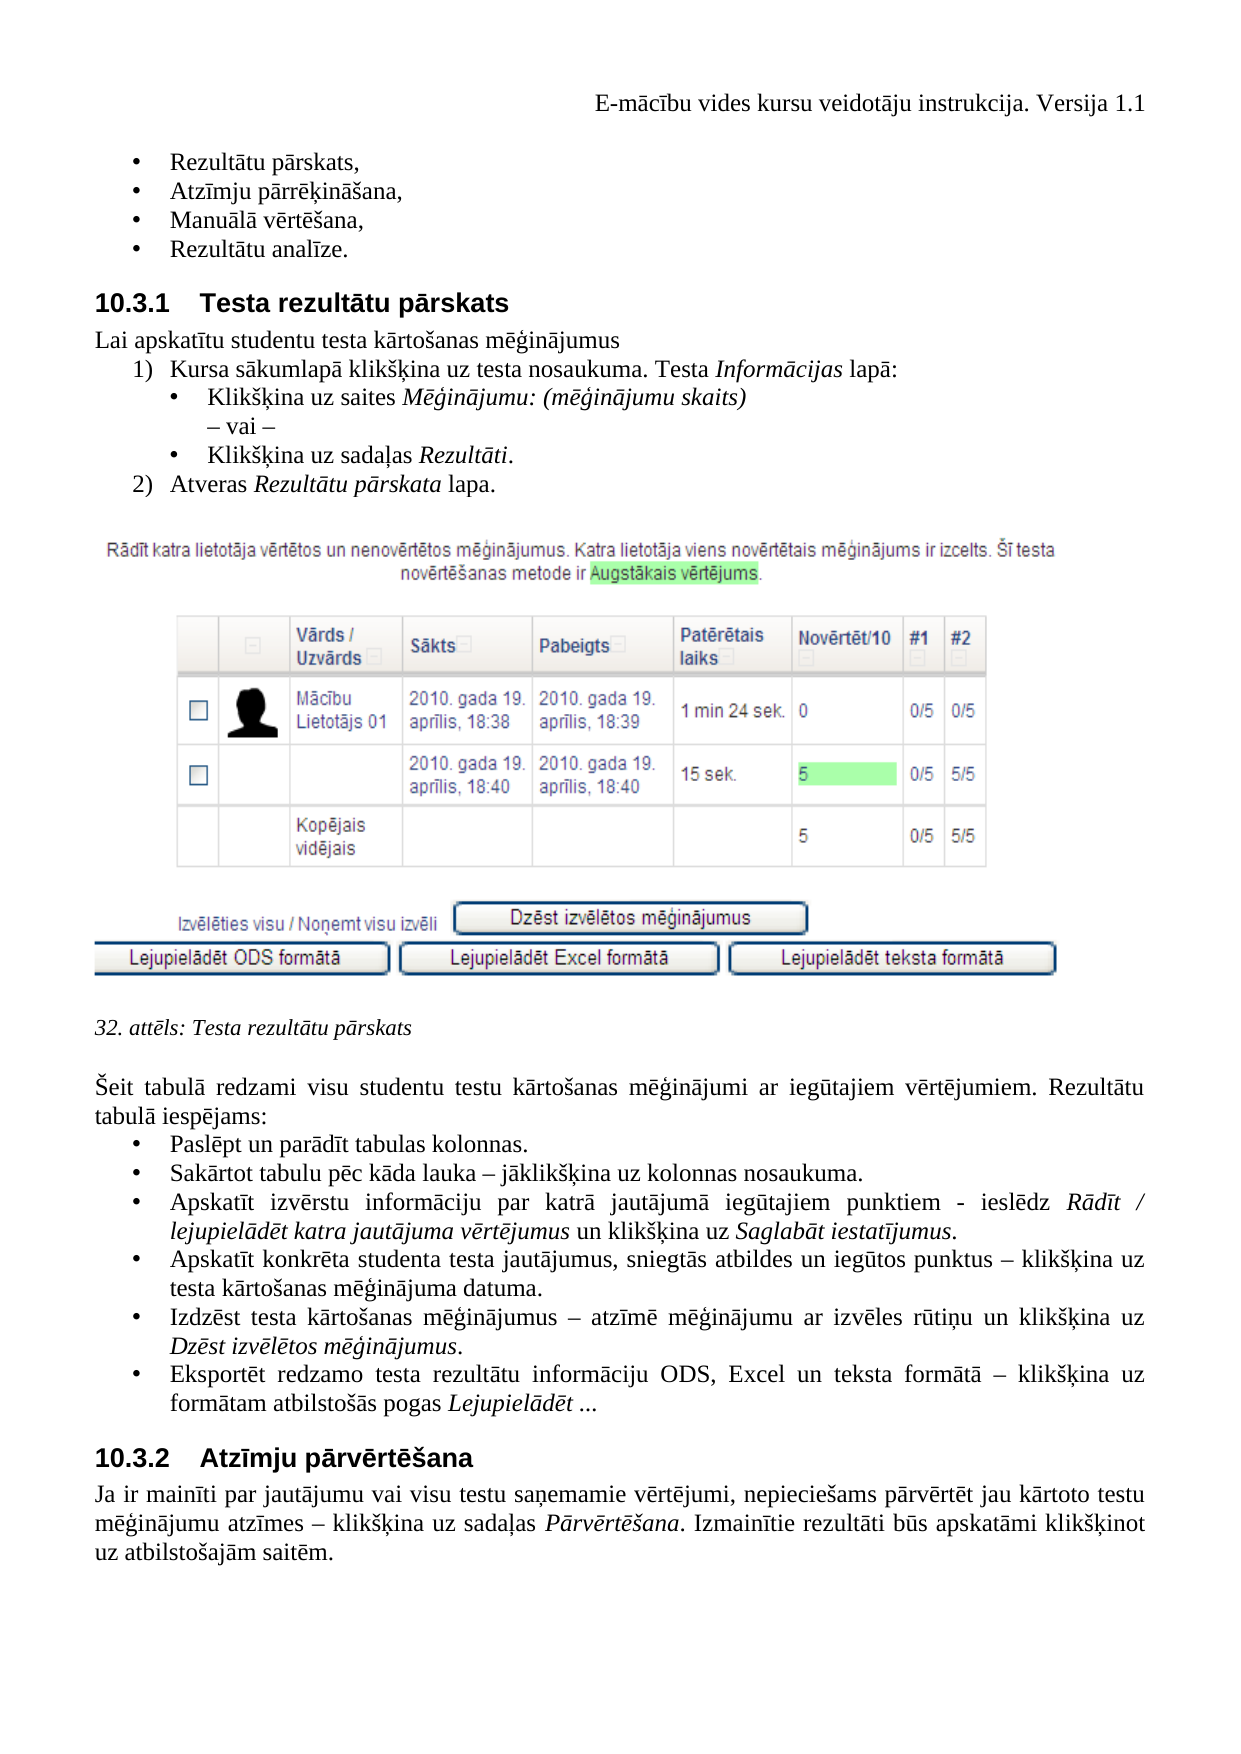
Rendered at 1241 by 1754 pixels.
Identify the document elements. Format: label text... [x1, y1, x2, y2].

subtitle Atzīmju pārvērtēšana [94, 1442, 1146, 1473]
list Rezultātu analīze. [132, 234, 1146, 262]
text Lai apskatītu studentu testa kārtošanas mēģinājumus [94, 325, 1146, 354]
list Apskatīt konkrēta studenta testa jautājumus, sniegtās atbildes un iegūtos punktus – klikšķina uz testa kārtošanas mēģinājuma datuma. [132, 1244, 1146, 1302]
list Izdzēst testa kārtošanas mēģinājumus – atzīmē mēģinājumu ar izvēles rūtiņu un klikšķina uz Dzēst izvēlētos mēģinājumus. [132, 1302, 1146, 1359]
list Atveras Rezultātu pārskata lapa. [132, 469, 1146, 497]
text 32. attēls: Testa rezultātu pārskats [94, 1014, 1060, 1040]
list Atzīmju pārrēķināšana, [132, 176, 1146, 205]
list Rezultātu pārskats, [132, 147, 1146, 176]
list Klikšķina uz sadaļas Rezultāti. [169, 440, 1146, 469]
list Sakārtot tabulu pēc kāda lauka – jāklikšķina uz kolonnas nosaukuma. [132, 1158, 1146, 1187]
list Eksportēt redzamo testa rezultātu informāciju ODS, Excel un teksta formātā – klikšķina uz formātam atbilstošās pogas Lejupielādēt ... [132, 1359, 1146, 1417]
list Paslēpt un parādīt tabulas kolonnas. [132, 1129, 1146, 1158]
list Kursa sākumlapā klikšķina uz testa nosaukuma. Testa Informācijas lapā: [132, 354, 1146, 382]
subtitle Testa rezultātu pārskats [94, 287, 1146, 319]
text Ja ir mainīti par jautājumu vai visu testu saņemamie vērtējumi, nepieciešams pārvērtēt jau kārtoto testu mēģinājumu atzīmes – klikšķina uz sadaļas Pārvērtēšana. Izmainītie rezultāti būs apskatāmi klikšķinot uz atbilstošajām saitēm. [94, 1479, 1146, 1566]
list Apskatīt izvērstu informāciju par katrā jautājumā iegūtajiem punktiem - ieslēdz Rādīt / lejupielādēt katra jautājuma vērtējumus un klikšķina uz Saglabāt iestatījumus. [132, 1187, 1146, 1244]
list Manuālā vērtēšana, [132, 205, 1146, 234]
picture [94, 510, 1060, 1002]
text Šeit tabulā redzami visu studentu testu kārtošanas mēģinājumi ar iegūtajiem vērtējumiem. Rezultātu tabulā iespējams: [94, 1072, 1146, 1129]
list Klikšķina uz saites Mēģinājumu: (mēģinājumu skaits) – vai – [169, 382, 1146, 440]
